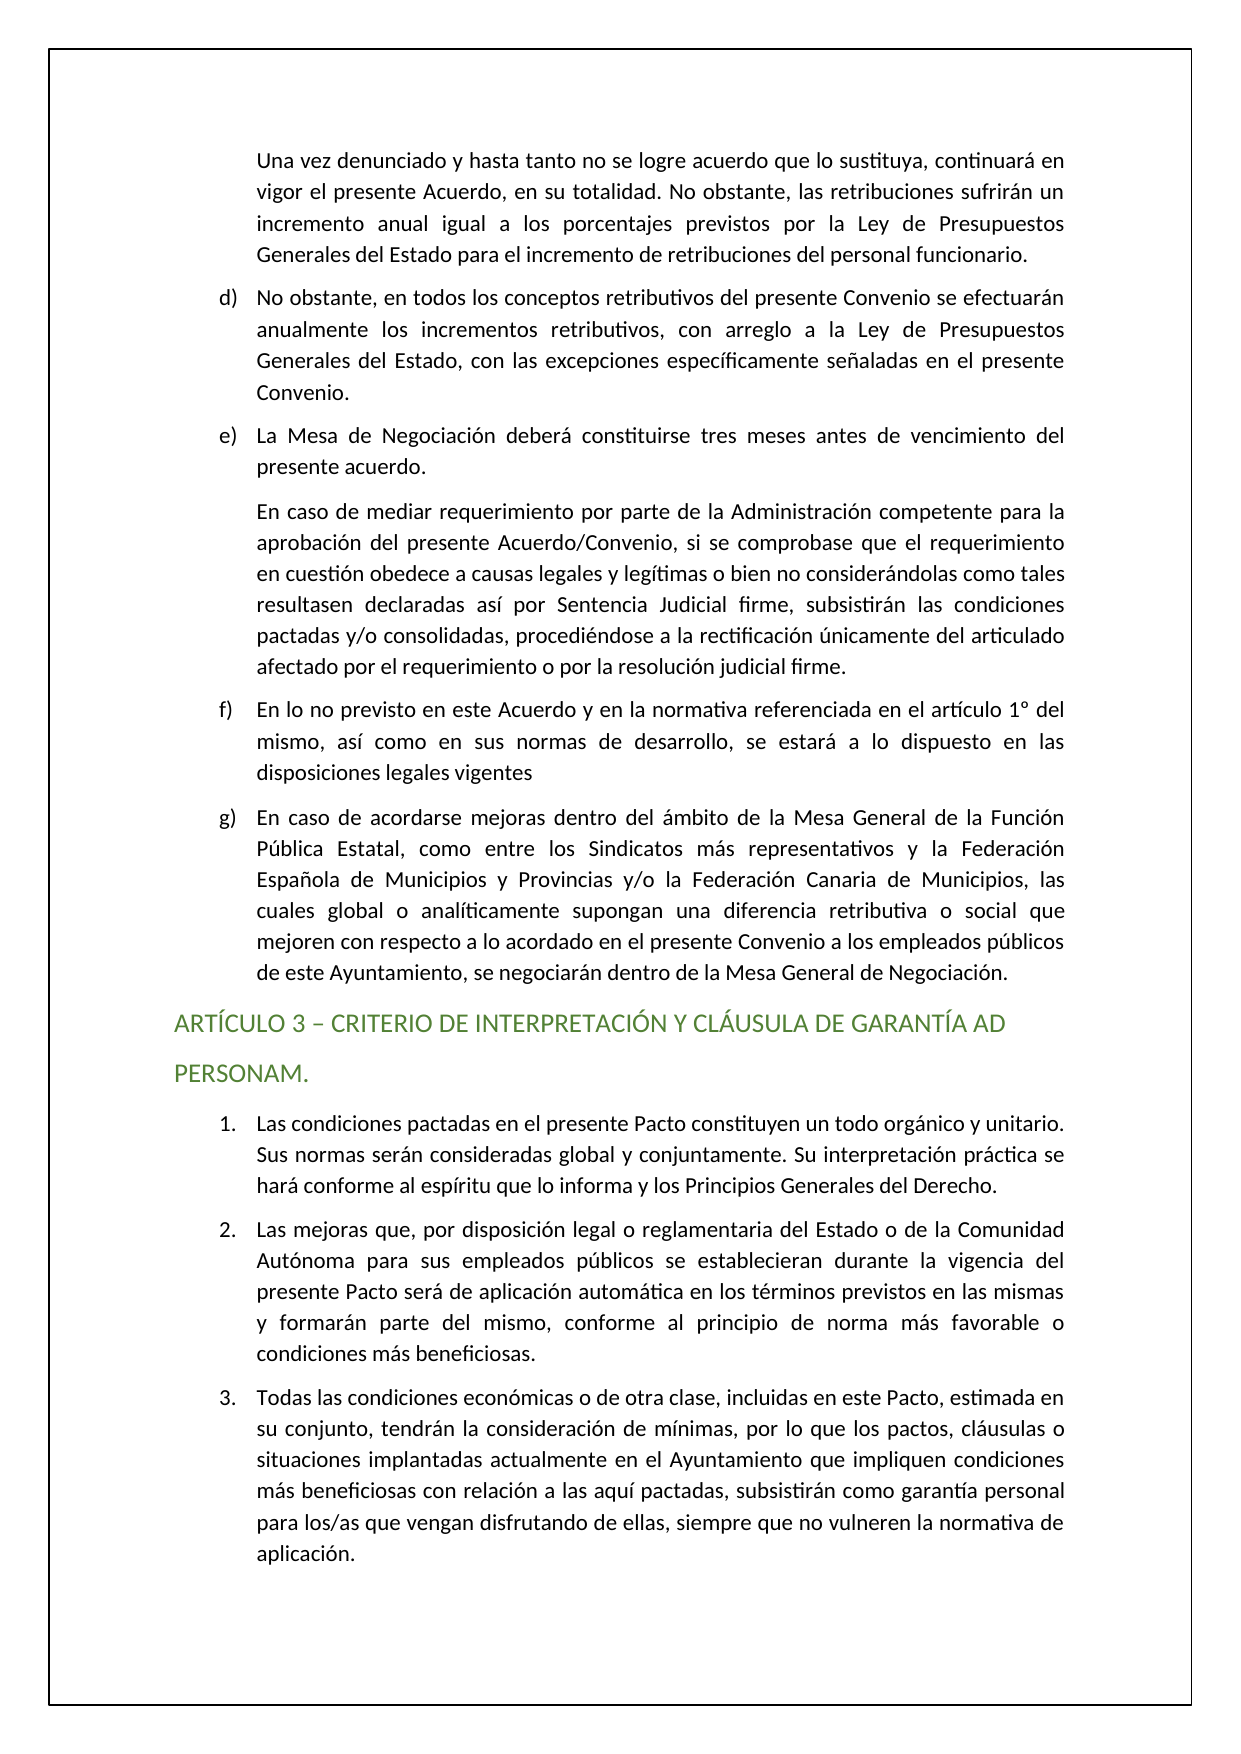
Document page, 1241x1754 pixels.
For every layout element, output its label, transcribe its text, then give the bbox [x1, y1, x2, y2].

list Las mejoras que, por disposición legal o reglamentaria del Estado o de la Comunidad Autónoma para sus empleados públicos se establecieran durante la vigencia del presente Pacto será de aplicación automática en los términos previstos en las mismas y formarán parte del mismo, conforme al principio de norma más favorable o condiciones más beneficiosas. [219, 1215, 1066, 1367]
text ARTÍCULO 3 – CRITERIO DE INTERPRETACIÓN Y CLÁUSULA DE GARANTÍA AD PERSONAM. [174, 1006, 1066, 1089]
text Una vez denunciado y hasta tanto no se logre acuerdo que lo sustituya, continuará en vigor el presente Acuerdo, en su totalidad. No obstante, las retribuciones sufrirán un incremento anual igual a los porcentajes previstos por la Ley de Presupuestos Generales del Estado para el incremento de retribuciones del personal funcionario. [256, 146, 1066, 268]
list No obstante, en todos los conceptos retributivos del presente Convenio se efectuarán anualmente los incrementos retributivos, con arreglo a la Ley de Presupuestos Generales del Estado, con las excepciones específicamente señaladas en el presente Convenio. [219, 283, 1066, 406]
list En caso de acordarse mejoras dentro del ámbito de la Mesa General de la Función Pública Estatal, como entre los Sindicatos más representativos y la Federación Española de Municipios y Provincias y/o la Federación Canaria de Municipios, las cuales global o analíticamente supongan una diferencia retributiva o social que mejoren con respecto a lo acordado en el presente Convenio a los empleados públicos de este Ayuntamiento, se negociarán dentro de la Mesa General de Negociación. [219, 803, 1066, 986]
list Todas las condiciones económicas o de otra clase, incluidas en este Pacto, estimada en su conjunto, tendrán la consideración de mínimas, por lo que los pactos, cláusulas o situaciones implantadas actualmente en el Ayuntamiento que impliquen condiciones más beneficiosas con relación a las aquí pactadas, subsistirán como garantía personal para los/as que vengan disfrutando de ellas, siempre que no vulneren la normativa de aplicación. [219, 1383, 1066, 1567]
list Las condiciones pactadas en el presente Pacto constituyen un todo orgánico y unitario. Sus normas serán consideradas global y conjuntamente. Su interpretación práctica se hará conforme al espíritu que lo informa y los Principios Generales del Derecho. [219, 1109, 1066, 1199]
text En caso de mediar requerimiento por parte de la Administración competente para la aprobación del presente Acuerdo/Convenio, si se comprobase que el requerimiento en cuestión obedece a causas legales y legítimas o bien no considerándolas como tales resultasen declaradas así por Sentencia Judicial firme, subsistirán las condiciones pactadas y/o consolidadas, procediéndose a la rectificación únicamente del articulado afectado por el requerimiento o por la resolución judicial firme. [256, 497, 1066, 680]
list La Mesa de Negociación deberá constituirse tres meses antes de vencimiento del presente acuerdo. [219, 421, 1066, 481]
list En lo no previsto en este Acuerdo y en la normativa referenciada en el artículo 1º del mismo, así como en sus normas de desarrollo, se estará a lo dispuesto en las disposiciones legales vigentes [219, 696, 1066, 786]
